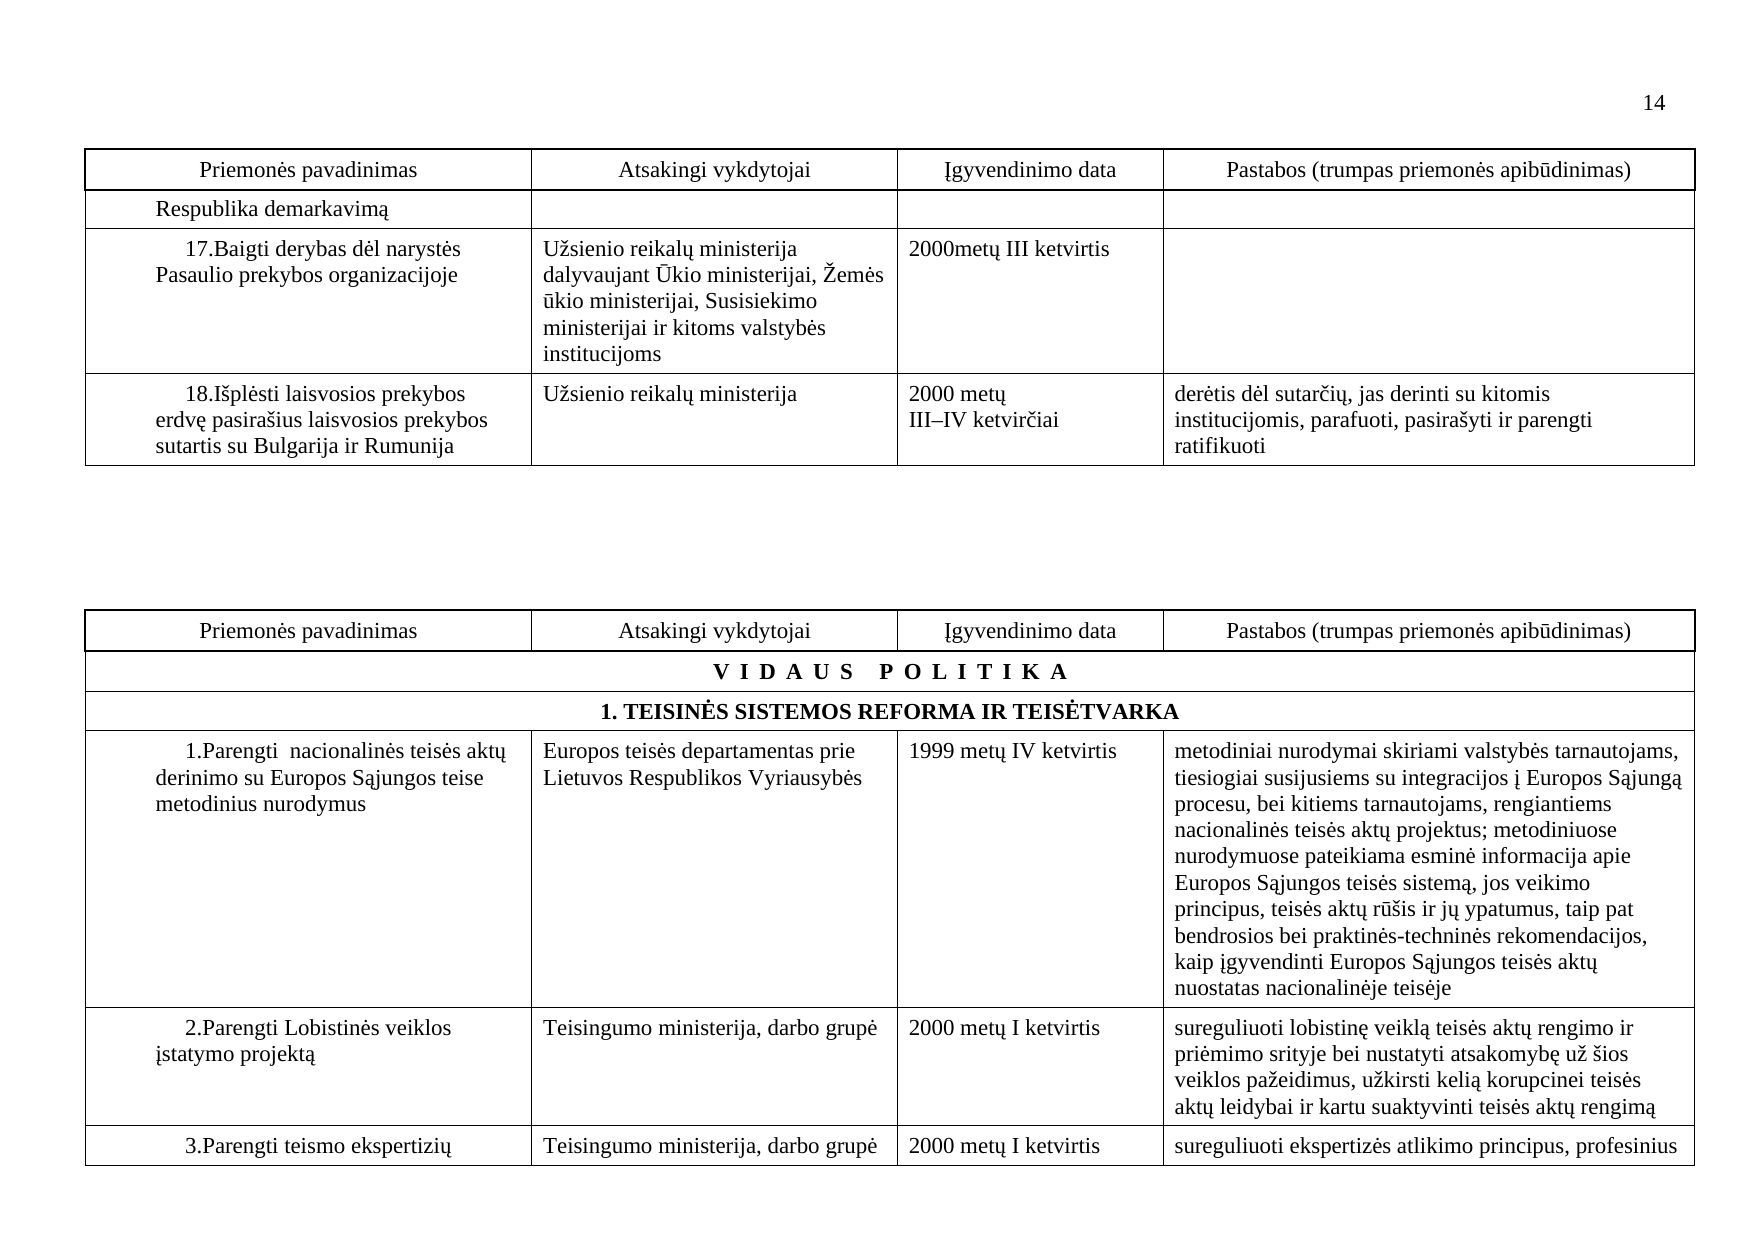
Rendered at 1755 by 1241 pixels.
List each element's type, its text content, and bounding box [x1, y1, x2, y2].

table_cell Išplėsti laisvosios prekybos erdvę pasirašius laisvosios prekybos sutartis su Bulgarija ir Rumunija [86, 374, 531, 465]
table_header Pastabos (trumpas priemonės apibūdinimas) [1164, 150, 1694, 189]
table_cell VIDAUS POLITIKA [86, 652, 1694, 691]
table_cell Teisingumo ministerija, darbo grupė [532, 1008, 897, 1125]
table_header Priemonės pavadinimas [86, 150, 531, 189]
table_cell 1999 metų IV ketvirtis [898, 731, 1163, 1007]
table_cell Baigti derybas dėl narystės Pasaulio prekybos organizacijoje [86, 229, 531, 373]
table_cell [532, 191, 897, 228]
table_header Atsakingi vykdytojai [532, 150, 897, 189]
table_header Įgyvendinimo data [898, 611, 1163, 650]
table_cell 1. TEISINĖS SISTEMOS REFORMA IR TEISĖTVARKA [86, 692, 1694, 730]
table_cell sureguliuoti ekspertizės atlikimo principus, profesinius [1164, 1126, 1694, 1165]
table_cell sureguliuoti lobistinę veiklą teisės aktų rengimo ir priėmimo srityje bei nustatyti atsakomybę už šios veiklos pažeidimus, užkirsti kelią korupcinei teisės aktų leidybai ir kartu suaktyvinti teisės aktų rengimą [1164, 1008, 1694, 1125]
table_cell metodiniai nurodymai skiriami valstybės tarnautojams, tiesiogiai susijusiems su integracijos į Europos Sąjungą procesu, bei kitiems tarnautojams, rengiantiems nacionalinės teisės aktų projektus; metodiniuose nurodymuose pateikiama esminė informacija apie Europos Sąjungos teisės sistemą, jos veikimo principus, teisės aktų rūšis ir jų ypatumus, taip pat bendrosios bei praktinės-techninės rekomendacijos, kaip įgyvendinti Europos Sąjungos teisės aktų nuostatas nacionalinėje teisėje [1164, 731, 1694, 1007]
table_cell 2000 metų I ketvirtis [898, 1126, 1163, 1165]
table_cell Parengti teismo ekspertizių [86, 1126, 531, 1165]
table_cell [898, 191, 1163, 228]
table_header Atsakingi vykdytojai [532, 611, 897, 650]
table_cell Parengti nacionalinės teisės aktų derinimo su Europos Sąjungos teise metodinius nurodymus [86, 731, 531, 1007]
table_header Įgyvendinimo data [898, 150, 1163, 189]
table_cell Užsienio reikalų ministerija [532, 374, 897, 465]
table_header Priemonės pavadinimas [86, 611, 531, 650]
table_cell 2000metų III ketvirtis [898, 229, 1163, 373]
table_cell Europos teisės departamentas prie Lietuvos Respublikos Vyriausybės [532, 731, 897, 1007]
table_cell Užsienio reikalų ministerija dalyvaujant Ūkio ministerijai, Žemės ūkio ministerijai, Susisiekimo ministerijai ir kitoms valstybės institucijoms [532, 229, 897, 373]
table_cell 2000 metų I ketvirtis [898, 1008, 1163, 1125]
table_header Pastabos (trumpas priemonės apibūdinimas) [1164, 611, 1694, 650]
table_cell 2000 metų III–IV ketvirčiai [898, 374, 1163, 465]
table_cell Teisingumo ministerija, darbo grupė [532, 1126, 897, 1165]
table_cell [1164, 229, 1694, 373]
table_cell Parengti Lobistinės veiklos įstatymo projektą [86, 1008, 531, 1125]
table_cell [1164, 191, 1694, 228]
table_cell derėtis dėl sutarčių, jas derinti su kitomis institucijomis, parafuoti, pasirašyti ir parengti ratifikuoti [1164, 374, 1694, 465]
table_cell Respublika demarkavimą [86, 191, 531, 228]
